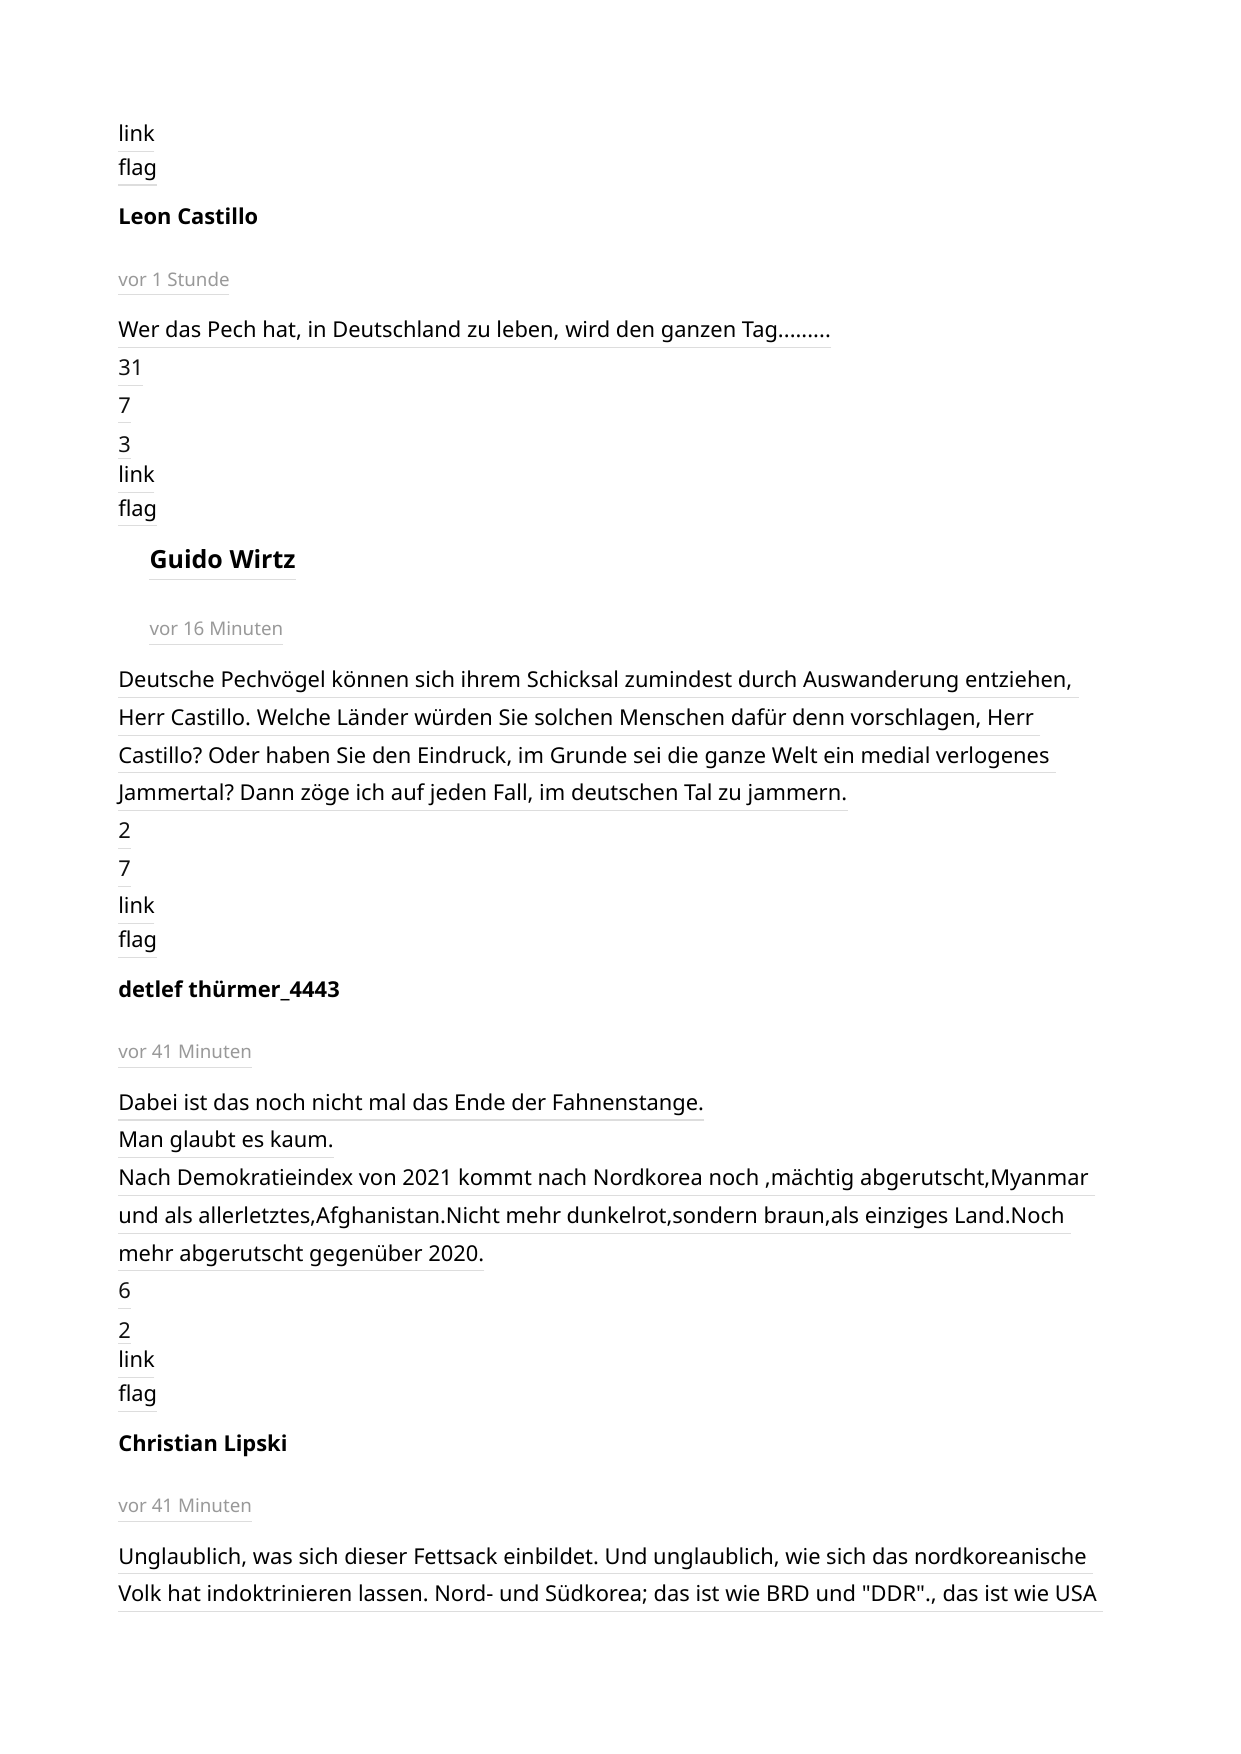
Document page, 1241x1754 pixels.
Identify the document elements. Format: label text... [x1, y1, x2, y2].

text link [118, 459, 1122, 493]
text 7 [118, 853, 1122, 887]
text Christian Lipski [118, 1427, 1122, 1457]
text 3 [118, 427, 1122, 459]
text link [118, 891, 1122, 924]
text 2 [118, 815, 1122, 849]
text flag [118, 152, 1122, 186]
text Deutsche Pechvögel können sich ihrem Schicksal zumindest durch Auswanderung entziehen, Herr Castillo. Welche Länder würden Sie solchen Menschen dafür denn vorschlagen, Herr Castillo? Oder haben Sie den Eindruck, im Grunde sei die ganze Welt ein medial verlogenes Jammertal? Dann zöge ich auf jeden Fall, im deutschen Tal zu jammern. [118, 664, 1122, 811]
text 6 [118, 1275, 1122, 1309]
text vor 41 Minuten [118, 1492, 1117, 1522]
text detlef thürmer_4443 [118, 974, 1122, 1003]
text flag [118, 493, 1122, 526]
text Leon Castillo [118, 201, 1122, 231]
text 7 [118, 390, 1122, 423]
text 2 [118, 1313, 1122, 1344]
text Guido Wirtz [149, 542, 1122, 580]
text vor 16 Minuten [149, 616, 1117, 645]
text flag [118, 1378, 1122, 1412]
text Wer das Pech hat, in Deutschland zu leben, wird den ganzen Tag......... [118, 314, 1122, 348]
text vor 1 Stunde [118, 266, 1117, 295]
text Dabei ist das noch nicht mal das Ende der Fahnenstange. Man glaubt es kaum. Nach Demokratieindex von 2021 kommt nach Nordkorea noch ,mächtig abgerutscht,Myanmar und als allerletztes,Afghanistan.Nicht mehr dunkelrot,sondern braun,als einziges Land.Noch mehr abgerutscht gegenüber 2020. [118, 1087, 1122, 1271]
text link [118, 1344, 1122, 1378]
text vor 41 Minuten [118, 1038, 1117, 1068]
text 31 [118, 352, 1122, 386]
text Unglaublich, was sich dieser Fettsack einbildet. Und unglaublich, wie sich das nordkoreanische Volk hat indoktrinieren lassen. Nord- und Südkorea; das ist wie BRD und "DDR"., das ist wie USA [118, 1541, 1122, 1612]
text flag [118, 924, 1122, 958]
text link [118, 118, 1122, 152]
